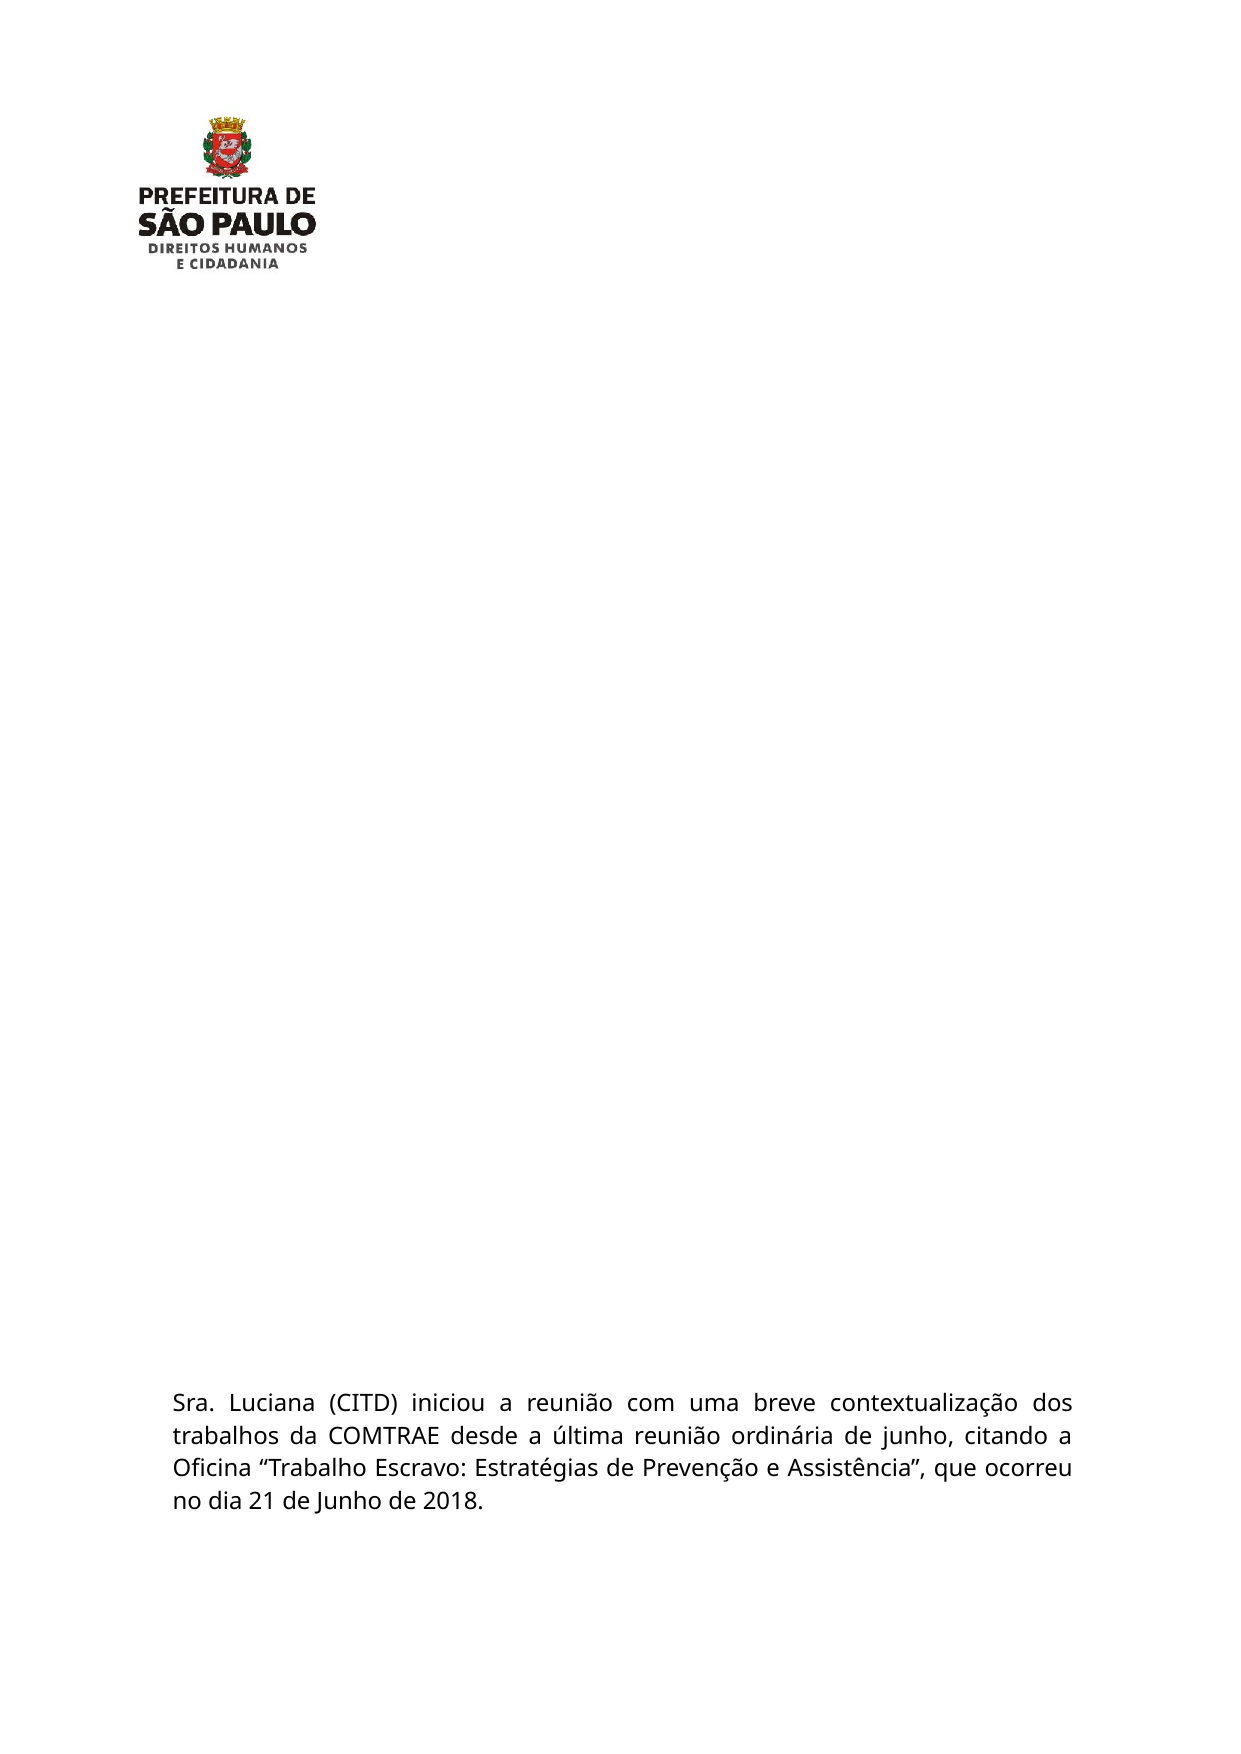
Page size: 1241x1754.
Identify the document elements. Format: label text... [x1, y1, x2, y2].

picture [93, 93, 359, 292]
text Sra. Luciana (CITD) iniciou a reunião com uma breve contextualização dos trabalhos da COMTRAE desde a última reunião ordinária de junho, citando a Oficina “Trabalho Escravo: Estratégias de Prevenção e Assistência”, que ocorreu no dia 21 de Junho de 2018. [172, 1386, 1074, 1516]
